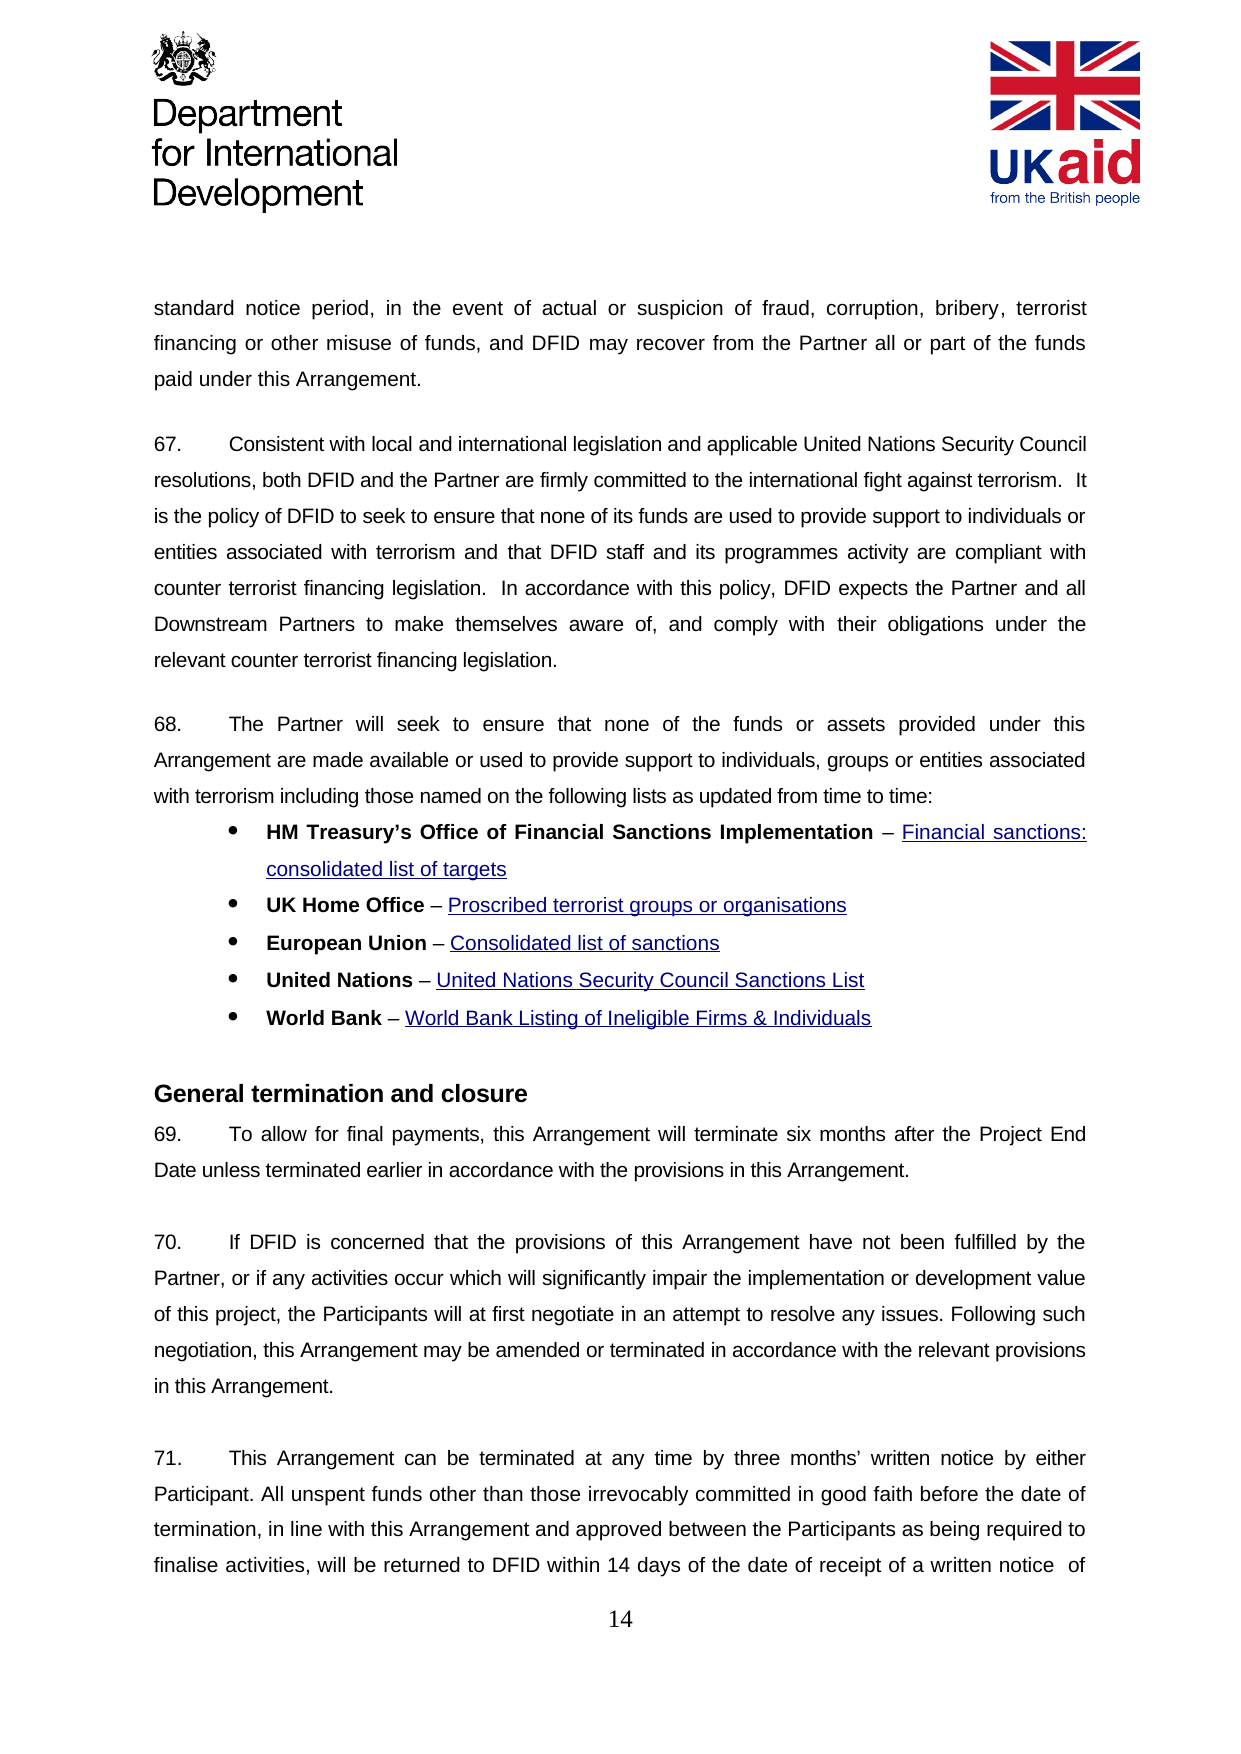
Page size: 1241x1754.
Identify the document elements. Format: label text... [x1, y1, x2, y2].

list The Partner will seek to ensure that none of the funds or assets provided under this Arrangement are made available or used to provide support to individuals, groups or entities associated with terrorism including those named on the following lists as updated from time to time: [153, 712, 1087, 808]
list Consistent with local and international legislation and applicable United Nations Security Council resolutions, both DFID and the Partner are firmly committed to the international fight against terrorism. It is the policy of DFID to seek to ensure that none of its funds are used to provide support to individuals or entities associated with terrorism and that DFID staff and its programmes activity are compliant with counter terrorist financing legislation. In accordance with this policy, DFID expects the Partner and all Downstream Partners to make themselves aware of, and comply with their obligations under the relevant counter terrorist financing legislation. [153, 432, 1087, 671]
list HM Treasury’s Office of Financial Sanctions Implementation – Financial sanctions: consolidated list of targets [228, 820, 1087, 881]
list This Arrangement can be terminated at any time by three months’ written notice by either Participant. All unspent funds other than those irrevocably committed in good faith before the date of termination, in line with this Arrangement and approved between the Participants as being required to finalise activities, will be returned to DFID within 14 days of the date of receipt of a written notice of [153, 1445, 1087, 1577]
text General termination and closure [153, 1079, 1087, 1108]
list If DFID is concerned that the provisions of this Arrangement have not been fulfilled by the Partner, or if any activities occur which will significantly impair the implementation or development value of this project, the Participants will at first negotiate in an attempt to resolve any issues. Following such negotiation, this Arrangement may be amended or terminated in accordance with the relevant provisions in this Arrangement. [153, 1230, 1087, 1397]
list UK Home Office – Proscribed terrorist groups or organisations [228, 893, 1087, 918]
list standard notice period, in the event of actual or suspicion of fraud, corruption, bribery, terrorist financing or other misuse of funds, and DFID may recover from the Partner all or part of the funds paid under this Arrangement. [153, 295, 1087, 391]
list European Union – Consolidated list of sanctions [228, 930, 1087, 955]
list World Bank – World Bank Listing of Ineligible Firms & Individuals [228, 1005, 1087, 1030]
list United Nations – United Nations Security Council Sanctions List [228, 968, 1087, 993]
list To allow for final payments, this Arrangement will terminate six months after the Project End Date unless terminated earlier in accordance with the provisions in this Arrangement. [153, 1122, 1087, 1182]
